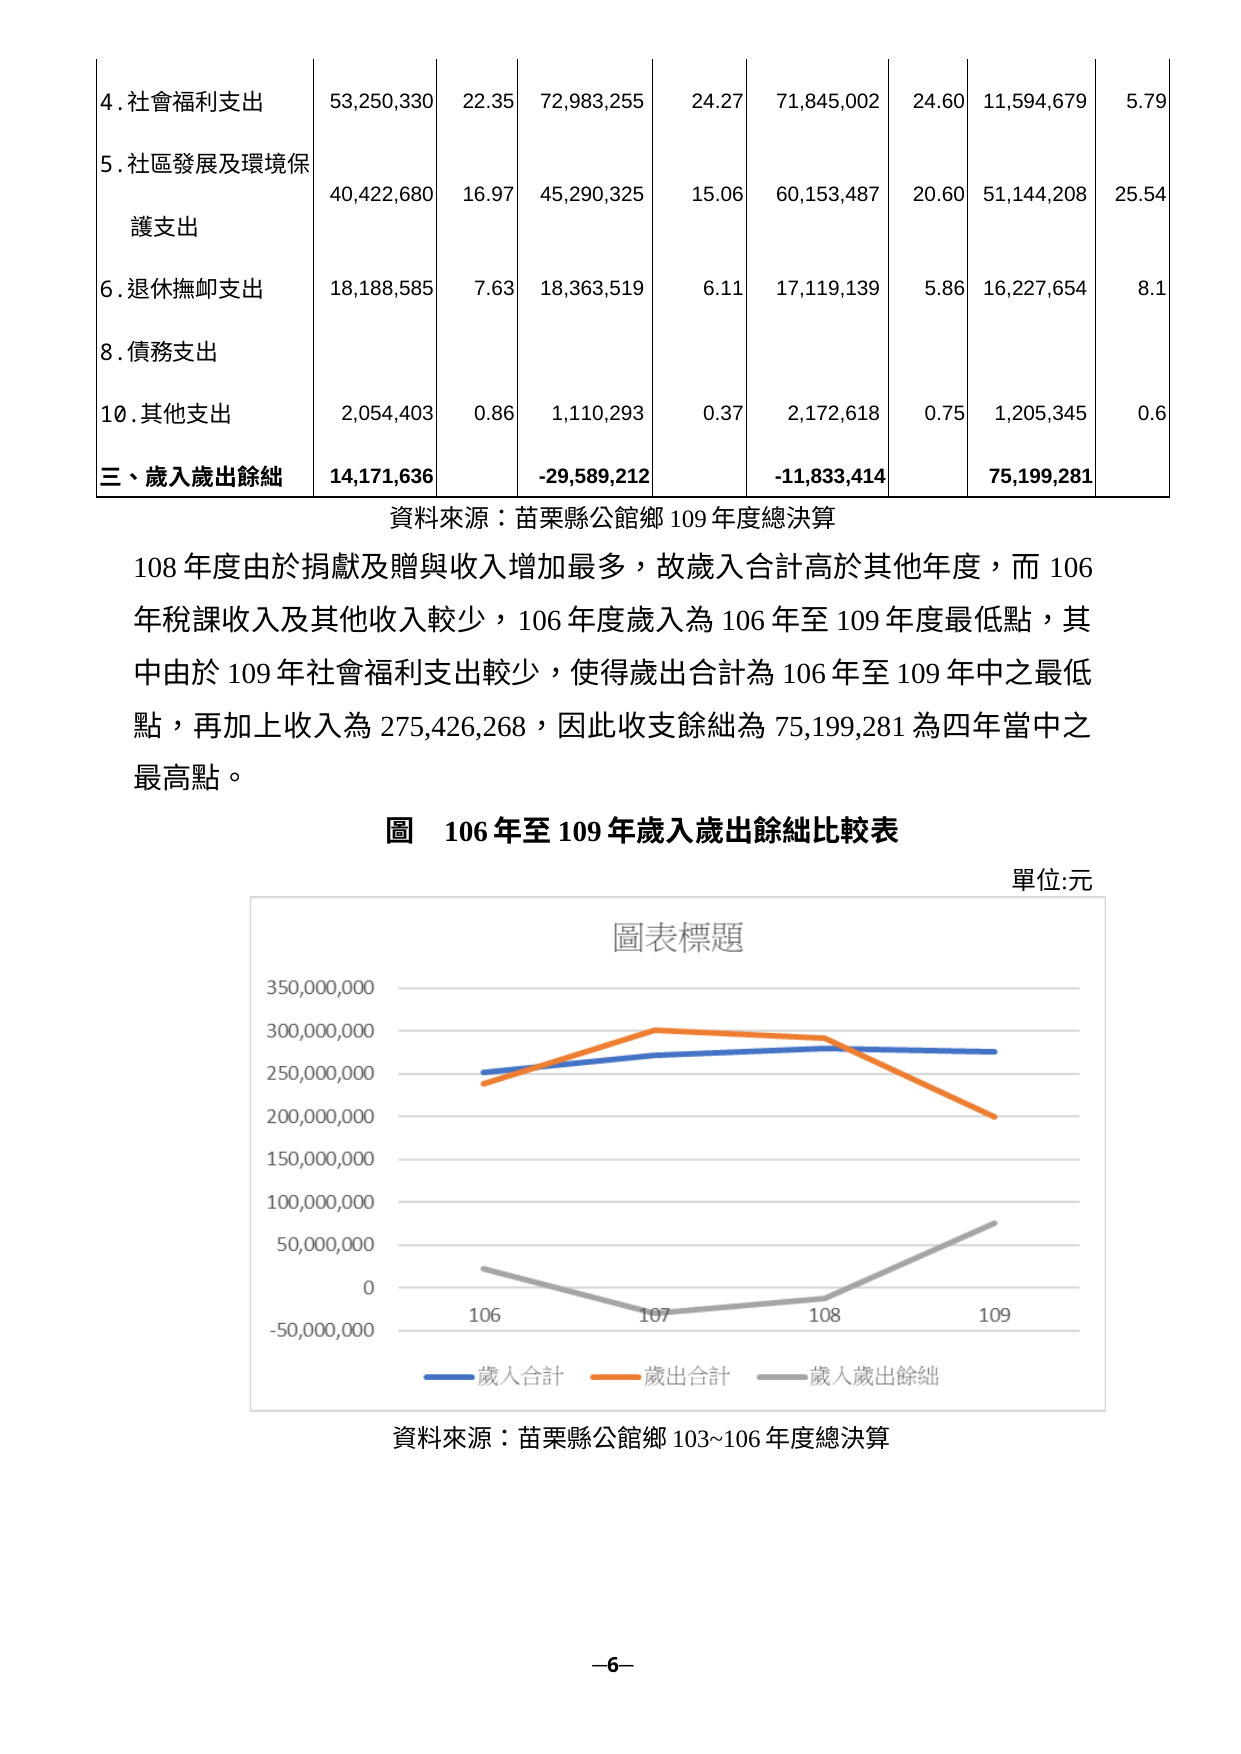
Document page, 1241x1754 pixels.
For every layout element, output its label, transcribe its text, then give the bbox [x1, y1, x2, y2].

table_cell [747, 309, 888, 371]
text 資料來源：苗栗縣公館鄉103~106年度總決算 [133, 1419, 1093, 1455]
table_cell 16.97 [437, 121, 517, 246]
table_cell 24.27 [653, 59, 746, 121]
table_cell 5.79 [1096, 59, 1169, 121]
table_cell 0.86 [437, 371, 517, 434]
table_cell 1,205,345 [968, 371, 1095, 434]
table_cell [889, 309, 967, 371]
text 單位:元 [133, 861, 1093, 897]
text 108年度由於捐獻及贈與收入增加最多，故歲入合計高於其他年度，而106年稅課收入及其他收入較少，106年度歲入為106年至109年度最低點，其中由於109年社會福利支出較少，使得歲出合計為106年至109年中之最低點，再加上收入為275,426,268，因此收支餘絀為75,199,281為四年當中之最高點。 [133, 544, 1093, 797]
table_cell 24.60 [889, 59, 967, 121]
table_cell [653, 434, 746, 496]
table_cell 2,054,403 [314, 371, 436, 434]
text 資料來源：苗栗縣公館鄉109年度總決算 [133, 498, 1093, 534]
table_cell 6.退休撫卹支出 [97, 246, 313, 309]
table_cell 25.54 [1096, 121, 1169, 246]
table_cell 75,199,281 [968, 434, 1095, 496]
table_cell 18,363,519 [518, 246, 652, 309]
table_cell 20.60 [889, 121, 967, 246]
table_cell 16,227,654 [968, 246, 1095, 309]
table_cell 10.其他支出 [97, 371, 313, 434]
table_cell 45,290,325 [518, 121, 652, 246]
table_cell [437, 434, 517, 496]
table_cell 11,594,679 [968, 59, 1095, 121]
table_cell [437, 309, 517, 371]
table_cell 三、歲入歲出餘絀 [97, 434, 313, 496]
table_cell 18,188,585 [314, 246, 436, 309]
table_cell 17,119,139 [747, 246, 888, 309]
table_cell 40,422,680 [314, 121, 436, 246]
table_cell [518, 309, 652, 371]
table_cell 60,153,487 [747, 121, 888, 246]
table_cell 1,110,293 [518, 371, 652, 434]
table_cell 15.06 [653, 121, 746, 246]
table_cell 14,171,636 [314, 434, 436, 496]
table_cell 8.債務支出 [97, 309, 313, 371]
table_cell [653, 309, 746, 371]
table_cell [1096, 309, 1169, 371]
table_cell 6.11 [653, 246, 746, 309]
table_cell 7.63 [437, 246, 517, 309]
text 圖 106年至109年歲入歲出餘絀比較表 [133, 808, 1093, 850]
table_cell 0.37 [653, 371, 746, 434]
table_cell 71,845,002 [747, 59, 888, 121]
table_cell 5.社區發展及環境保護支出 [97, 121, 313, 246]
table_cell [1096, 434, 1169, 496]
table_cell [968, 309, 1095, 371]
table_cell [889, 434, 967, 496]
table_cell -11,833,414 [747, 434, 888, 496]
table_cell 5.86 [889, 246, 967, 309]
table_cell 72,983,255 [518, 59, 652, 121]
table_cell 8.1 [1096, 246, 1169, 309]
table_cell 0.6 [1096, 371, 1169, 434]
table_cell [314, 309, 436, 371]
table_cell 2,172,618 [747, 371, 888, 434]
table_cell 53,250,330 [314, 59, 436, 121]
table_cell 22.35 [437, 59, 517, 121]
table_cell 4.社會福利支出 [97, 59, 313, 121]
table_cell -29,589,212 [518, 434, 652, 496]
table_cell 0.75 [889, 371, 967, 434]
table_cell 51,144,208 [968, 121, 1095, 246]
